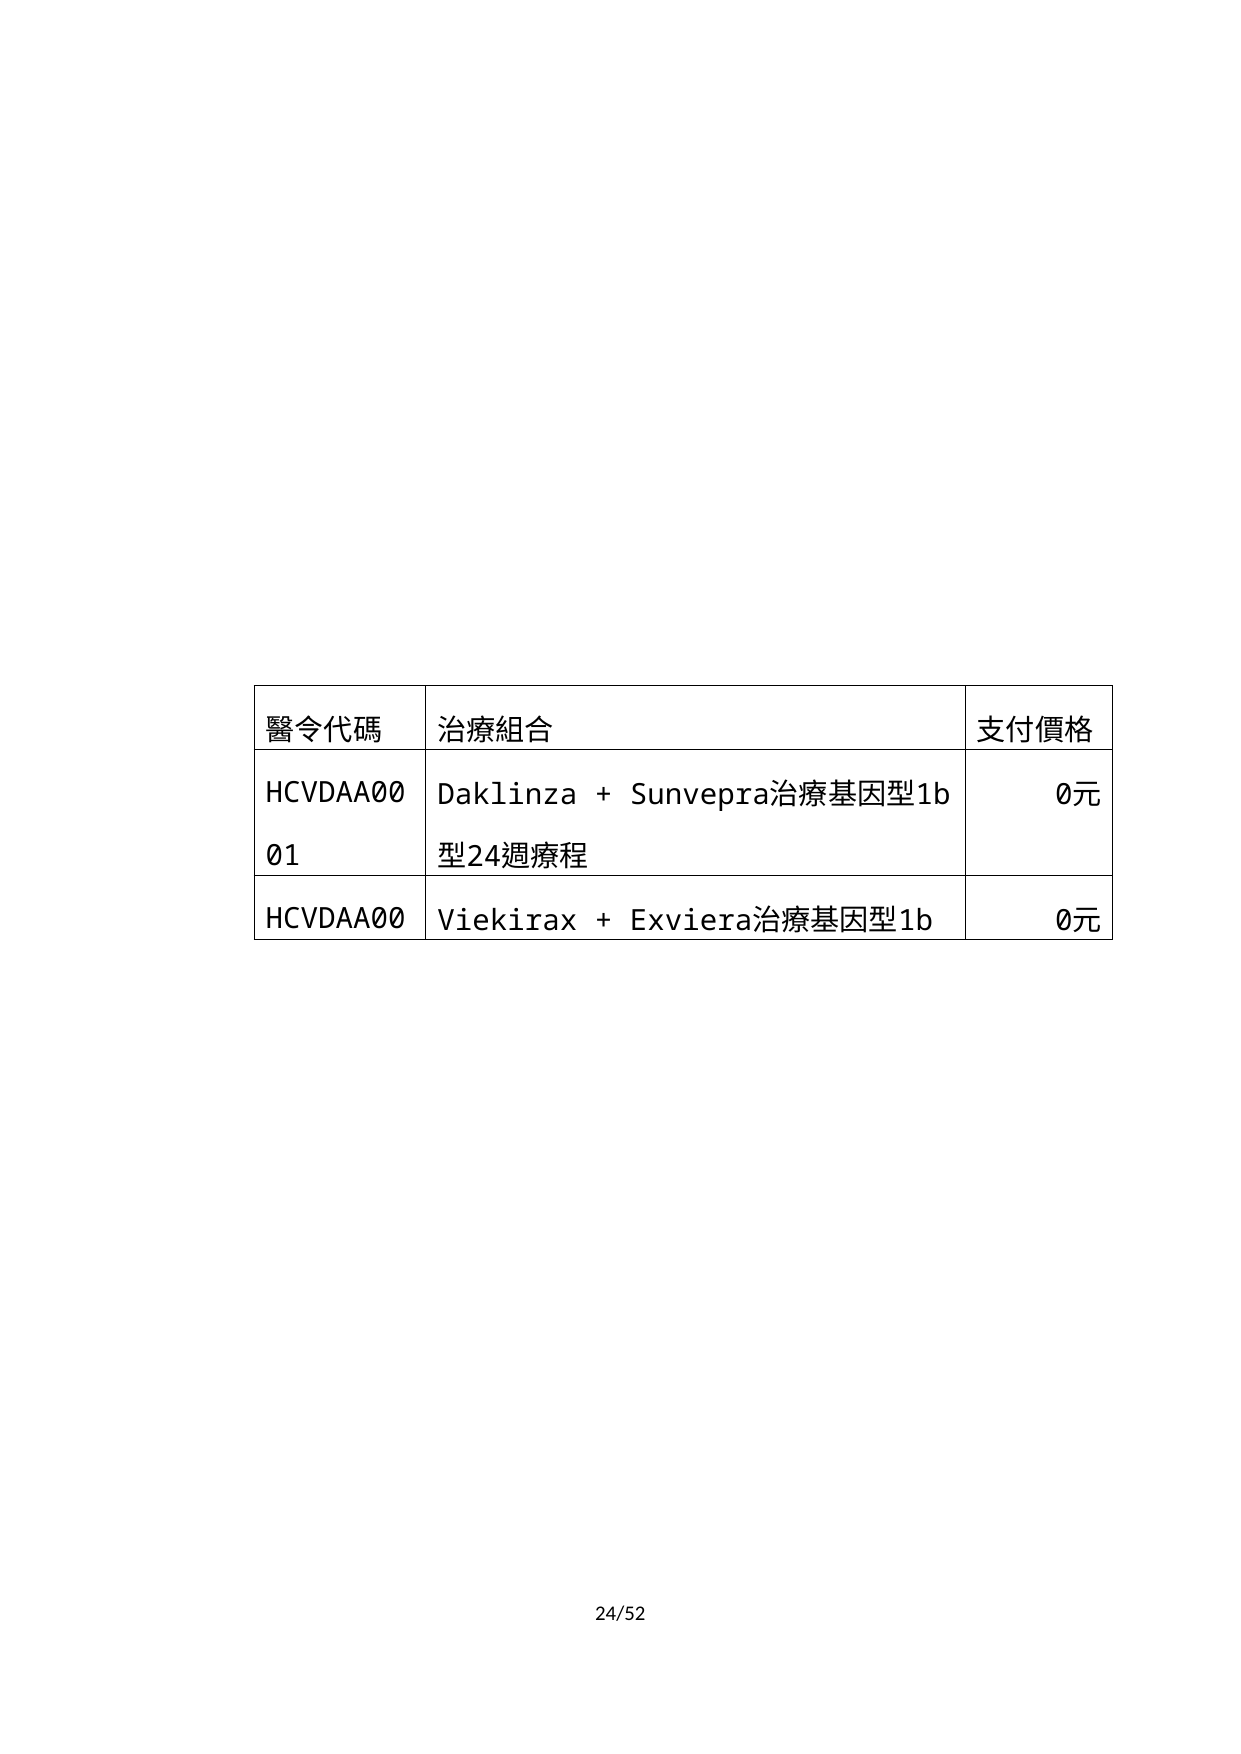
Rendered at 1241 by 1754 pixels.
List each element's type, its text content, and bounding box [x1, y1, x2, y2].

table_cell HCVDAA00 [255, 876, 425, 938]
table_cell HCVDAA0001 [255, 750, 425, 875]
table_cell 0元 [966, 876, 1112, 938]
table_cell Viekirax + Exviera治療基因型1b [426, 876, 965, 938]
table_header 支付價格 [966, 686, 1112, 749]
table_header 醫令代碼 [255, 686, 425, 749]
table_cell Daklinza + Sunvepra治療基因型1b型24週療程 [426, 750, 965, 875]
table_header 治療組合 [426, 686, 965, 749]
table_cell 0元 [966, 750, 1112, 875]
